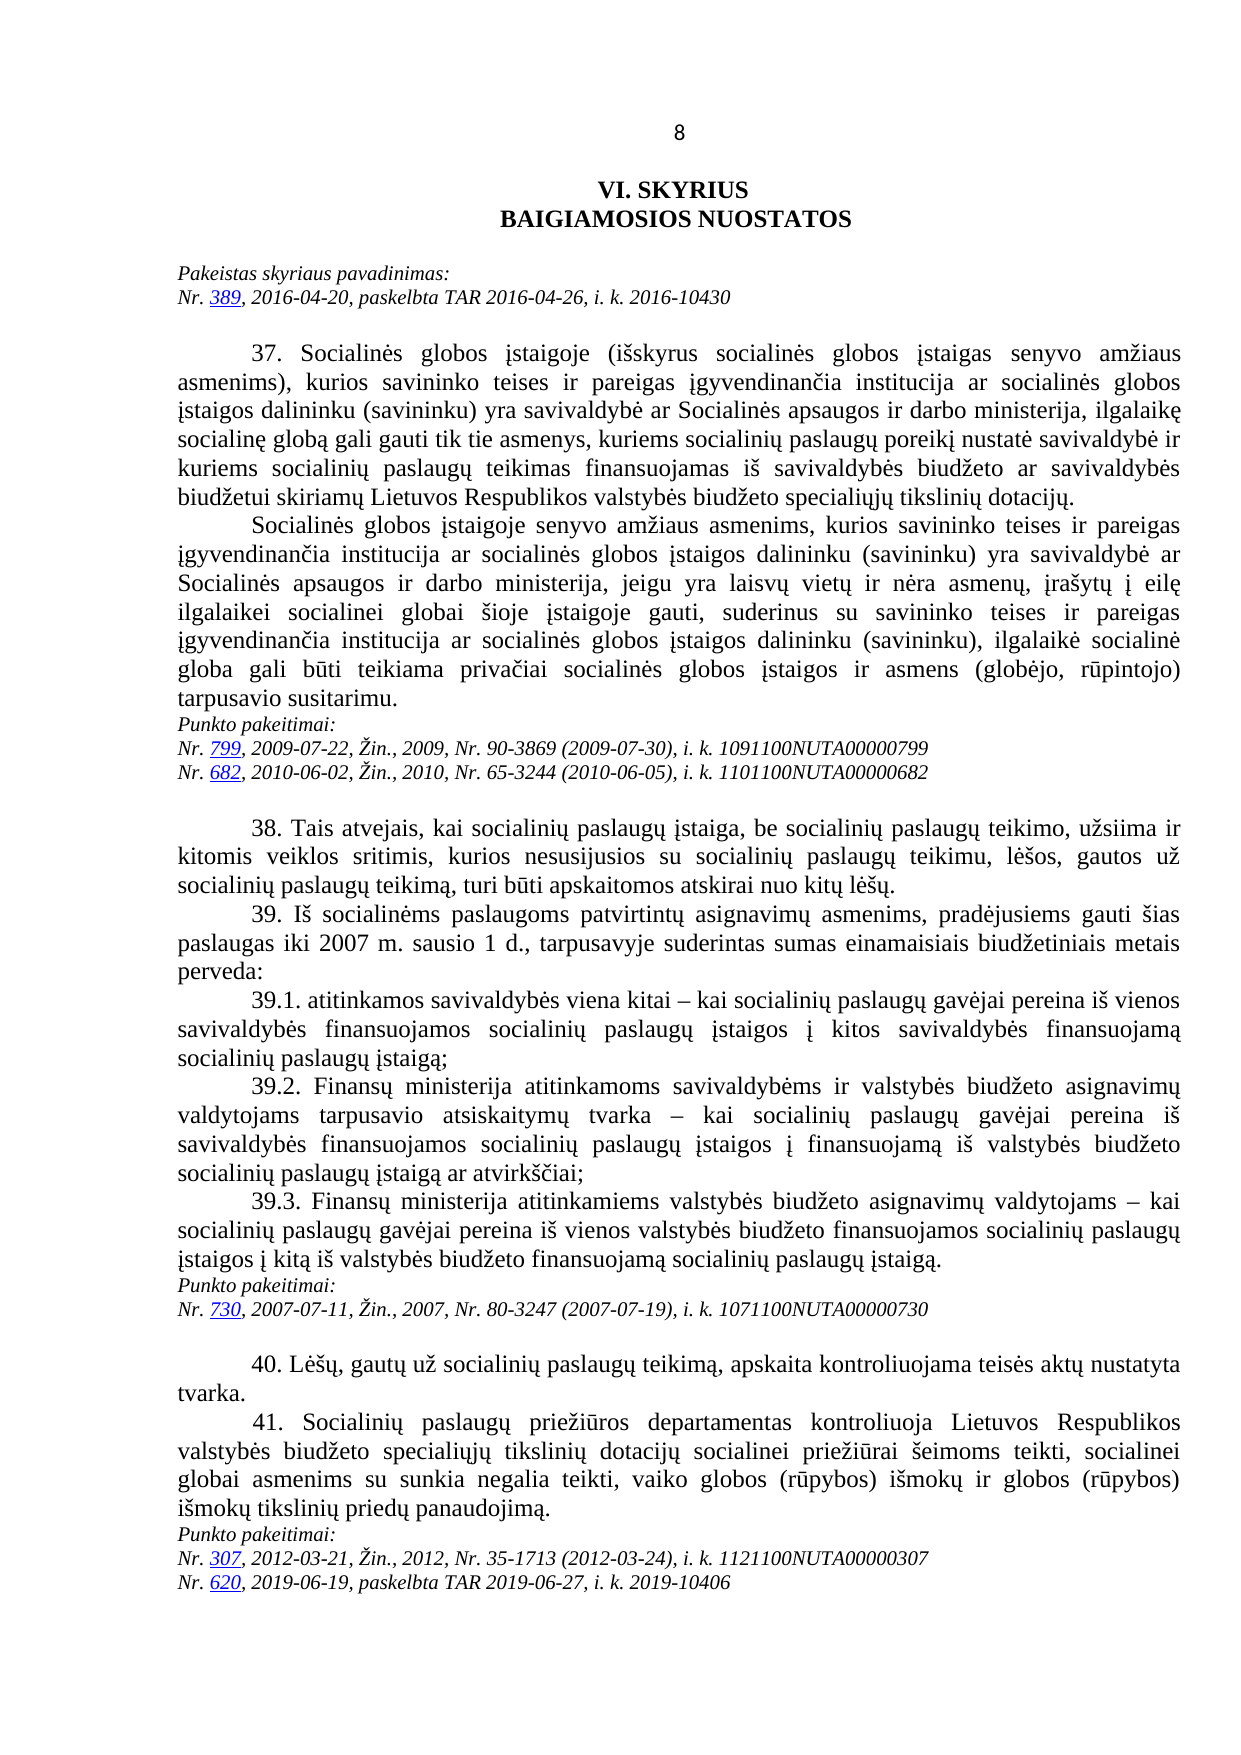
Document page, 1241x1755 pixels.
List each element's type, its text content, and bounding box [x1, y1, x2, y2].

text 39. Iš socialinėms paslaugoms patvirtintų asignavimų asmenims, pradėjusiems gauti šias paslaugas iki 2007 m. sausio 1 d., tarpusavyje suderintas sumas einamaisiais biudžetiniais metais perveda: [177, 899, 1181, 985]
text Nr. 682, 2010-06-02, Žin., 2010, Nr. 65-3244 (2010-06-05), i. k. 1101100NUTA00000682 [177, 760, 1181, 784]
text VI. SKYRIUS BAIGIAMOSIOS NUOSTATOS [177, 175, 1181, 232]
text Punkto pakeitimai: [177, 1522, 1181, 1546]
text 38. Tais atvejais, kai socialinių paslaugų įstaiga, be socialinių paslaugų teikimo, užsiima ir kitomis veiklos sritimis, kurios nesusijusios su socialinių paslaugų teikimu, lėšos, gautos už socialinių paslaugų teikimą, turi būti apskaitomos atskirai nuo kitų lėšų. [177, 813, 1181, 899]
text 39.3. Finansų ministerija atitinkamiems valstybės biudžeto asignavimų valdytojams – kai socialinių paslaugų gavėjai pereina iš vienos valstybės biudžeto finansuojamos socialinių paslaugų įstaigos į kitą iš valstybės biudžeto finansuojamą socialinių paslaugų įstaigą. [177, 1186, 1181, 1273]
text 41. Socialinių paslaugų priežiūros departamentas kontroliuoja Lietuvos Respublikos valstybės biudžeto specialiųjų tikslinių dotacijų socialinei priežiūrai šeimoms teikti, socialinei globai asmenims su sunkia negalia teikti, vaiko globos (rūpybos) išmokų ir globos (rūpybos) išmokų tikslinių priedų panaudojimą. [177, 1407, 1181, 1522]
text Punkto pakeitimai: [177, 1273, 1181, 1297]
text Socialinės globos įstaigoje senyvo amžiaus asmenims, kurios savininko teises ir pareigas įgyvendinančia institucija ar socialinės globos įstaigos dalininku (savininku) yra savivaldybė ar Socialinės apsaugos ir darbo ministerija, jeigu yra laisvų vietų ir nėra asmenų, įrašytų į eilę ilgalaikei socialinei globai šioje įstaigoje gauti, suderinus su savininko teises ir pareigas įgyvendinančia institucija ar socialinės globos įstaigos dalininku (savininku), ilgalaikė socialinė globa gali būti teikiama privačiai socialinės globos įstaigos ir asmens (globėjo, rūpintojo) tarpusavio susitarimu. [177, 511, 1181, 712]
text Pakeistas skyriaus pavadinimas: [177, 261, 1181, 285]
text 37. Socialinės globos įstaigoje (išskyrus socialinės globos įstaigas senyvo amžiaus asmenims), kurios savininko teises ir pareigas įgyvendinančia institucija ar socialinės globos įstaigos dalininku (savininku) yra savivaldybė ar Socialinės apsaugos ir darbo ministerija, ilgalaikę socialinę globą gali gauti tik tie asmenys, kuriems socialinių paslaugų poreikį nustatė savivaldybė ir kuriems socialinių paslaugų teikimas finansuojamas iš savivaldybės biudžeto ar savivaldybės biudžetui skiriamų Lietuvos Respublikos valstybės biudžeto specialiųjų tikslinių dotacijų. [177, 338, 1181, 511]
text Punkto pakeitimai: [177, 712, 1181, 736]
text Nr. 730, 2007-07-11, Žin., 2007, Nr. 80-3247 (2007-07-19), i. k. 1071100NUTA00000730 [177, 1297, 1181, 1321]
text 39.1. atitinkamos savivaldybės viena kitai – kai socialinių paslaugų gavėjai pereina iš vienos savivaldybės finansuojamos socialinių paslaugų įstaigos į kitos savivaldybės finansuojamą socialinių paslaugų įstaigą; [177, 985, 1181, 1071]
text Nr. 389, 2016-04-20, paskelbta TAR 2016-04-26, i. k. 2016-10430 [177, 285, 1181, 309]
text Nr. 799, 2009-07-22, Žin., 2009, Nr. 90-3869 (2009-07-30), i. k. 1091100NUTA00000799 [177, 736, 1181, 760]
text 40. Lėšų, gautų už socialinių paslaugų teikimą, apskaita kontroliuojama teisės aktų nustatyta tvarka. [177, 1349, 1181, 1407]
text Nr. 307, 2012-03-21, Žin., 2012, Nr. 35-1713 (2012-03-24), i. k. 1121100NUTA00000307 [177, 1546, 1181, 1570]
text 39.2. Finansų ministerija atitinkamoms savivaldybėms ir valstybės biudžeto asignavimų valdytojams tarpusavio atsiskaitymų tvarka – kai socialinių paslaugų gavėjai pereina iš savivaldybės finansuojamos socialinių paslaugų įstaigos į finansuojamą iš valstybės biudžeto socialinių paslaugų įstaigą ar atvirkščiai; [177, 1071, 1181, 1186]
text Nr. 620, 2019-06-19, paskelbta TAR 2019-06-27, i. k. 2019-10406 [177, 1570, 1181, 1594]
